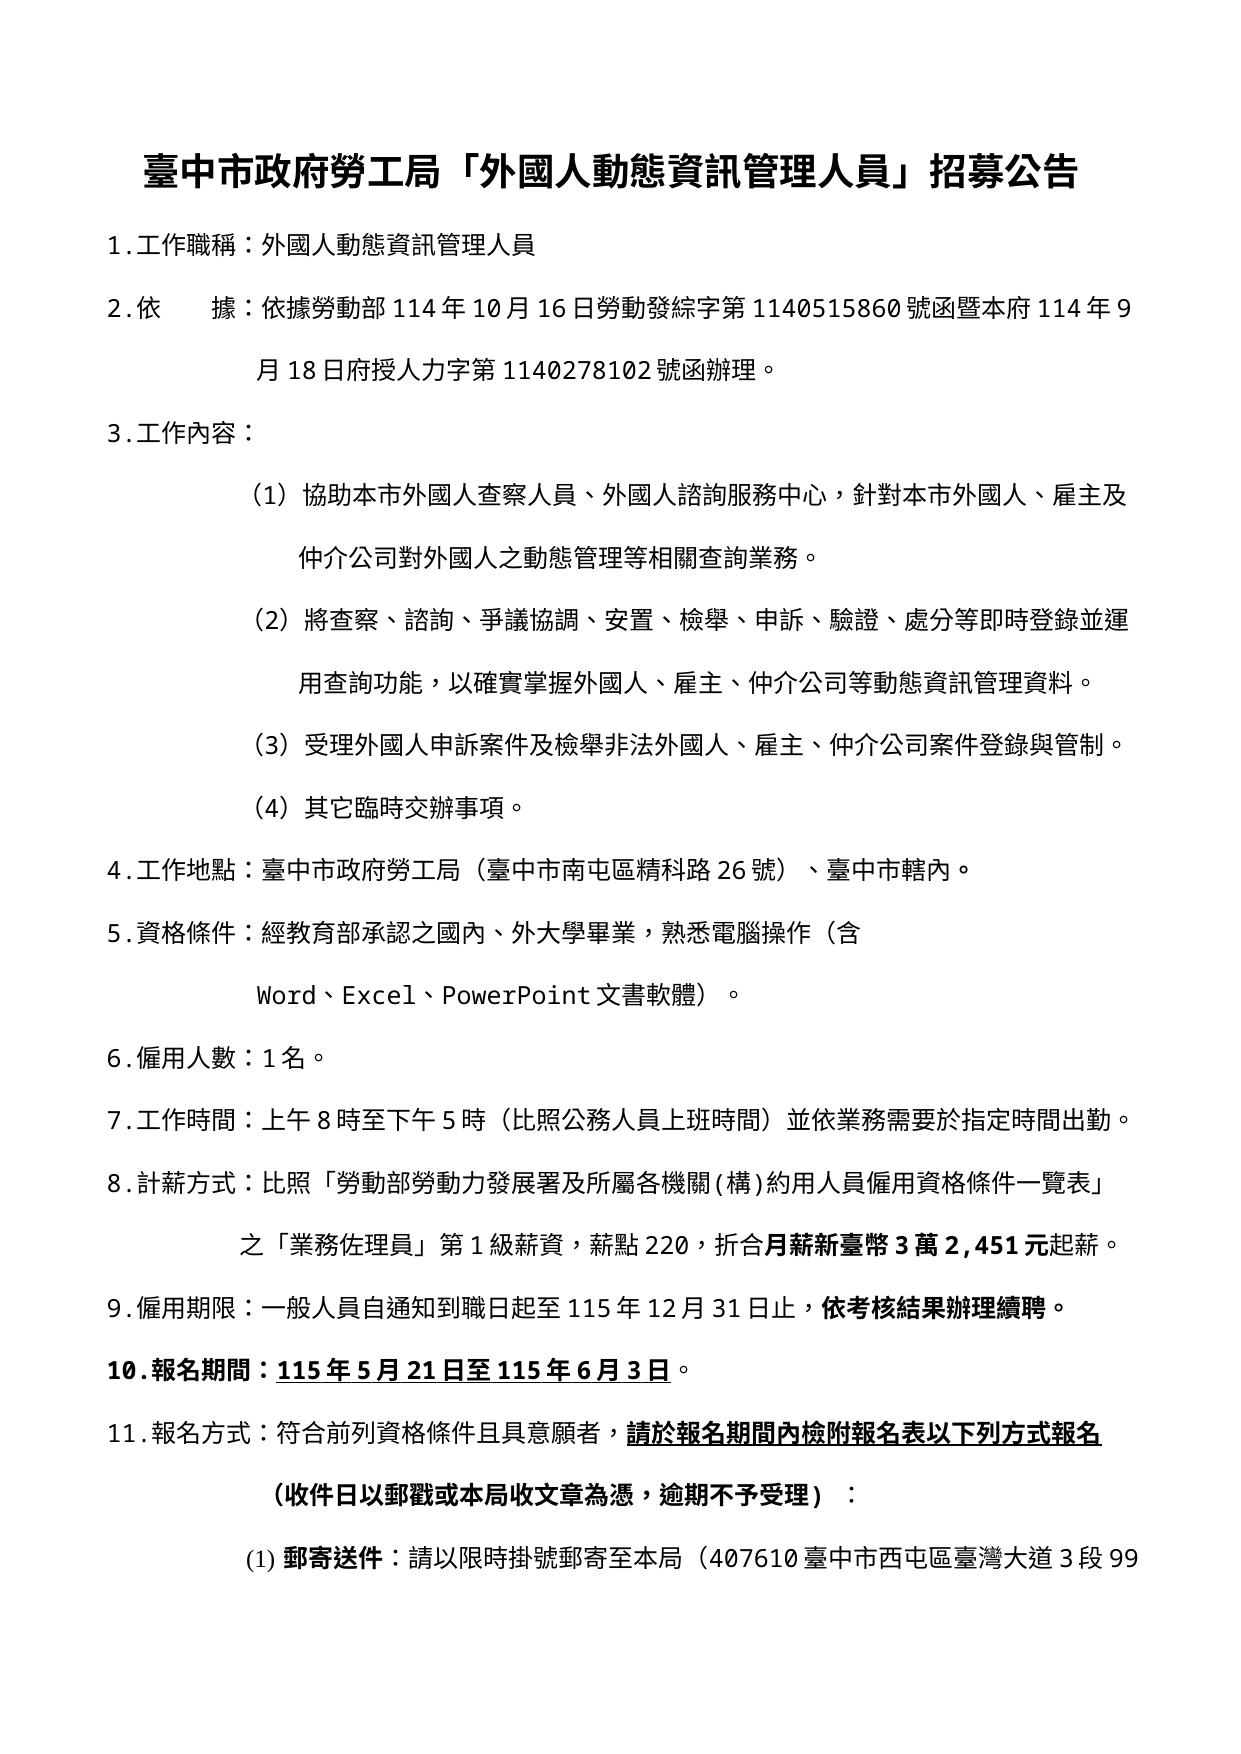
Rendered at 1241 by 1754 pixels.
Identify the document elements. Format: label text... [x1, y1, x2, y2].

text 1.工作職稱：外國人動態資訊管理人員 [106, 202, 1134, 264]
text （1）協助本市外國人查察人員、外國人諮詢服務中心，針對本市外國人、雇主及仲介公司對外國人之動態管理等相關查詢業務。 [237, 452, 1134, 577]
text （2）將查察、諮詢、爭議協調、安置、檢舉、申訴、驗證、處分等即時登錄並運用查詢功能，以確實掌握外國人、雇主、仲介公司等動態資訊管理資料。 [239, 577, 1134, 702]
text 3.工作內容： [106, 389, 1134, 452]
text （4）其它臨時交辦事項。 [239, 764, 1134, 827]
list 郵寄送件：請以限時掛號郵寄至本局（407610臺中市西屯區臺灣大道3段99號惠中樓4樓）報名（信封請加註「報名應徵跨國勞動力事務科動態人員」）。 [246, 1514, 1140, 1577]
text 10.報名期間：115年5月21日至115年6月3日。 [106, 1327, 1134, 1389]
text 6.僱用人數：1名。 [106, 1014, 1134, 1077]
text 2.依 據：依據勞動部114年10月16日勞動發綜字第1140515860號函暨本府114年9月18日府授人力字第1140278102號函辦理。 [106, 264, 1134, 389]
text 7.工作時間：上午8時至下午5時（比照公務人員上班時間）並依業務需要於指定時間出勤。 [106, 1077, 1134, 1139]
text 4.工作地點：臺中市政府勞工局（臺中市南屯區精科路26號）、臺中市轄內。 [106, 827, 1134, 889]
text 9.僱用期限：一般人員自通知到職日起至115年12月31日止，依考核結果辦理續聘。 [106, 1264, 1134, 1327]
text 臺中市政府勞工局「外國人動態資訊管理人員」招募公告 [106, 127, 1134, 189]
text 11.報名方式：符合前列資格條件且具意願者，請於報名期間內檢附報名表以下列方式報名（收件日以郵戳或本局收文章為憑，逾期不予受理) ： [106, 1389, 1134, 1514]
text （3）受理外國人申訴案件及檢舉非法外國人、雇主、仲介公司案件登錄與管制。 [239, 702, 1134, 764]
text 8.計薪方式：比照「勞動部勞動力發展署及所屬各機關(構)約用人員僱用資格條件一覽表」之「業務佐理員」第1級薪資，薪點220，折合月薪新臺幣3萬2,451元起薪。 [106, 1139, 1134, 1264]
text 5.資格條件：經教育部承認之國內、外大學畢業，熟悉電腦操作（含Word、Excel、PowerPoint文書軟體）。 [106, 889, 1169, 1014]
